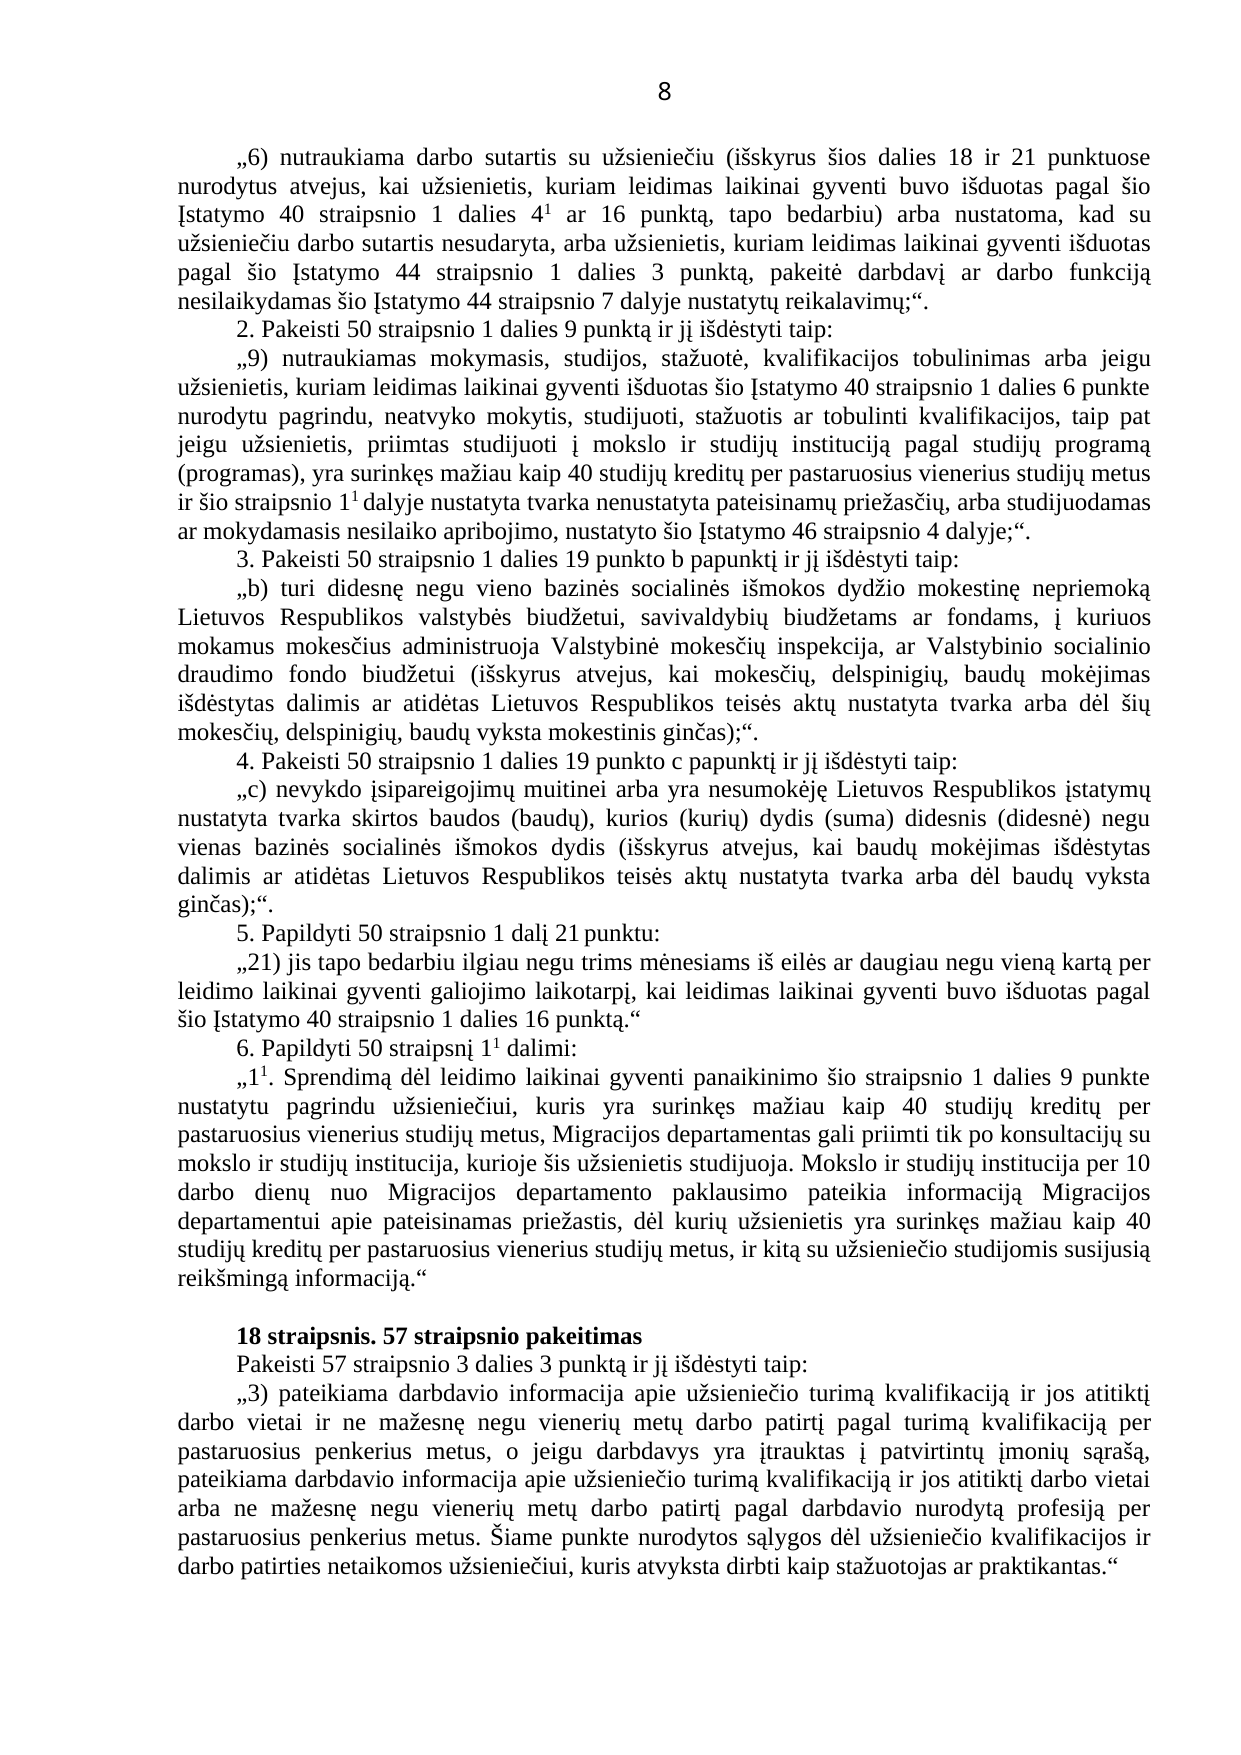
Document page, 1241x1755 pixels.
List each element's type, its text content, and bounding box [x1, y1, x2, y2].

text 6. Papildyti 50 straipsnį 11 dalimi: [177, 1033, 1152, 1062]
text „21) jis tapo bedarbiu ilgiau negu trims mėnesiams iš eilės ar daugiau negu vieną kartą per leidimo laikinai gyventi galiojimo laikotarpį, kai leidimas laikinai gyventi buvo išduotas pagal šio Įstatymo 40 straipsnio 1 dalies 16 punktą.“ [177, 947, 1152, 1033]
text Pakeisti 57 straipsnio 3 dalies 3 punktą ir jį išdėstyti taip: [177, 1349, 1152, 1378]
text „3) pateikiama darbdavio informacija apie užsieniečio turimą kvalifikaciją ir jos atitiktį darbo vietai ir ne mažesnę negu vienerių metų darbo patirtį pagal turimą kvalifikaciją per pastaruosius penkerius metus, o jeigu darbdavys yra įtrauktas į patvirtintų įmonių sąrašą, pateikiama darbdavio informacija apie užsieniečio turimą kvalifikaciją ir jos atitiktį darbo vietai arba ne mažesnę negu vienerių metų darbo patirtį pagal darbdavio nurodytą profesiją per pastaruosius penkerius metus. Šiame punkte nurodytos sąlygos dėl užsieniečio kvalifikacijos ir darbo patirties netaikomos užsieniečiui, kuris atvyksta dirbti kaip stažuotojas ar praktikantas.“ [177, 1378, 1152, 1579]
text „11. Sprendimą dėl leidimo laikinai gyventi panaikinimo šio straipsnio 1 dalies 9 punkte nustatytu pagrindu užsieniečiui, kuris yra surinkęs mažiau kaip 40 studijų kreditų per pastaruosius vienerius studijų metus, Migracijos departamentas gali priimti tik po konsultacijų su mokslo ir studijų institucija, kurioje šis užsienietis studijuoja. Mokslo ir studijų institucija per 10 darbo dienų nuo Migracijos departamento paklausimo pateikia informaciją Migracijos departamentui apie pateisinamas priežastis, dėl kurių užsienietis yra surinkęs mažiau kaip 40 studijų kreditų per pastaruosius vienerius studijų metus, ir kitą su užsieniečio studijomis susijusią reikšmingą informaciją.“ [177, 1062, 1152, 1292]
text 3. Pakeisti 50 straipsnio 1 dalies 19 punkto b papunktį ir jį išdėstyti taip: [177, 544, 1152, 573]
text „c) nevykdo įsipareigojimų muitinei arba yra nesumokėję Lietuvos Respublikos įstatymų nustatyta tvarka skirtos baudos (baudų), kurios (kurių) dydis (suma) didesnis (didesnė) negu vienas bazinės socialinės išmokos dydis (išskyrus atvejus, kai baudų mokėjimas išdėstytas dalimis ar atidėtas Lietuvos Respublikos teisės aktų nustatyta tvarka arba dėl baudų vyksta ginčas);“. [177, 774, 1152, 918]
text 18 straipsnis. 57 straipsnio pakeitimas [177, 1321, 1152, 1349]
text „9) nutraukiamas mokymasis, studijos, stažuotė, kvalifikacijos tobulinimas arba jeigu užsienietis, kuriam leidimas laikinai gyventi išduotas šio Įstatymo 40 straipsnio 1 dalies 6 punkte nurodytu pagrindu, neatvyko mokytis, studijuoti, stažuotis ar tobulinti kvalifikacijos, taip pat jeigu užsienietis, priimtas studijuoti į mokslo ir studijų instituciją pagal studijų programą (programas), yra surinkęs mažiau kaip 40 studijų kreditų per pastaruosius vienerius studijų metus ir šio straipsnio 11 dalyje nustatyta tvarka nenustatyta pateisinamų priežasčių, arba studijuodamas ar mokydamasis nesilaiko apribojimo, nustatyto šio Įstatymo 46 straipsnio 4 dalyje;“. [177, 343, 1152, 544]
text 5. Papildyti 50 straipsnio 1 dalį 21 punktu: [177, 918, 1152, 947]
text „b) turi didesnę negu vieno bazinės socialinės išmokos dydžio mokestinę nepriemoką Lietuvos Respublikos valstybės biudžetui, savivaldybių biudžetams ar fondams, į kuriuos mokamus mokesčius administruoja Valstybinė mokesčių inspekcija, ar Valstybinio socialinio draudimo fondo biudžetui (išskyrus atvejus, kai mokesčių, delspinigių, baudų mokėjimas išdėstytas dalimis ar atidėtas Lietuvos Respublikos teisės aktų nustatyta tvarka arba dėl šių mokesčių, delspinigių, baudų vyksta mokestinis ginčas);“. [177, 573, 1152, 746]
text 2. Pakeisti 50 straipsnio 1 dalies 9 punktą ir jį išdėstyti taip: [177, 314, 1152, 343]
text 4. Pakeisti 50 straipsnio 1 dalies 19 punkto c papunktį ir jį išdėstyti taip: [177, 746, 1152, 774]
text „6) nutraukiama darbo sutartis su užsieniečiu (išskyrus šios dalies 18 ir 21 punktuose nurodytus atvejus, kai užsienietis, kuriam leidimas laikinai gyventi buvo išduotas pagal šio Įstatymo 40 straipsnio 1 dalies 41 ar 16 punktą, tapo bedarbiu) arba nustatoma, kad su užsieniečiu darbo sutartis nesudaryta, arba užsienietis, kuriam leidimas laikinai gyventi išduotas pagal šio Įstatymo 44 straipsnio 1 dalies 3 punktą, pakeitė darbdavį ar darbo funkciją nesilaikydamas šio Įstatymo 44 straipsnio 7 dalyje nustatytų reikalavimų;“. [177, 142, 1152, 314]
